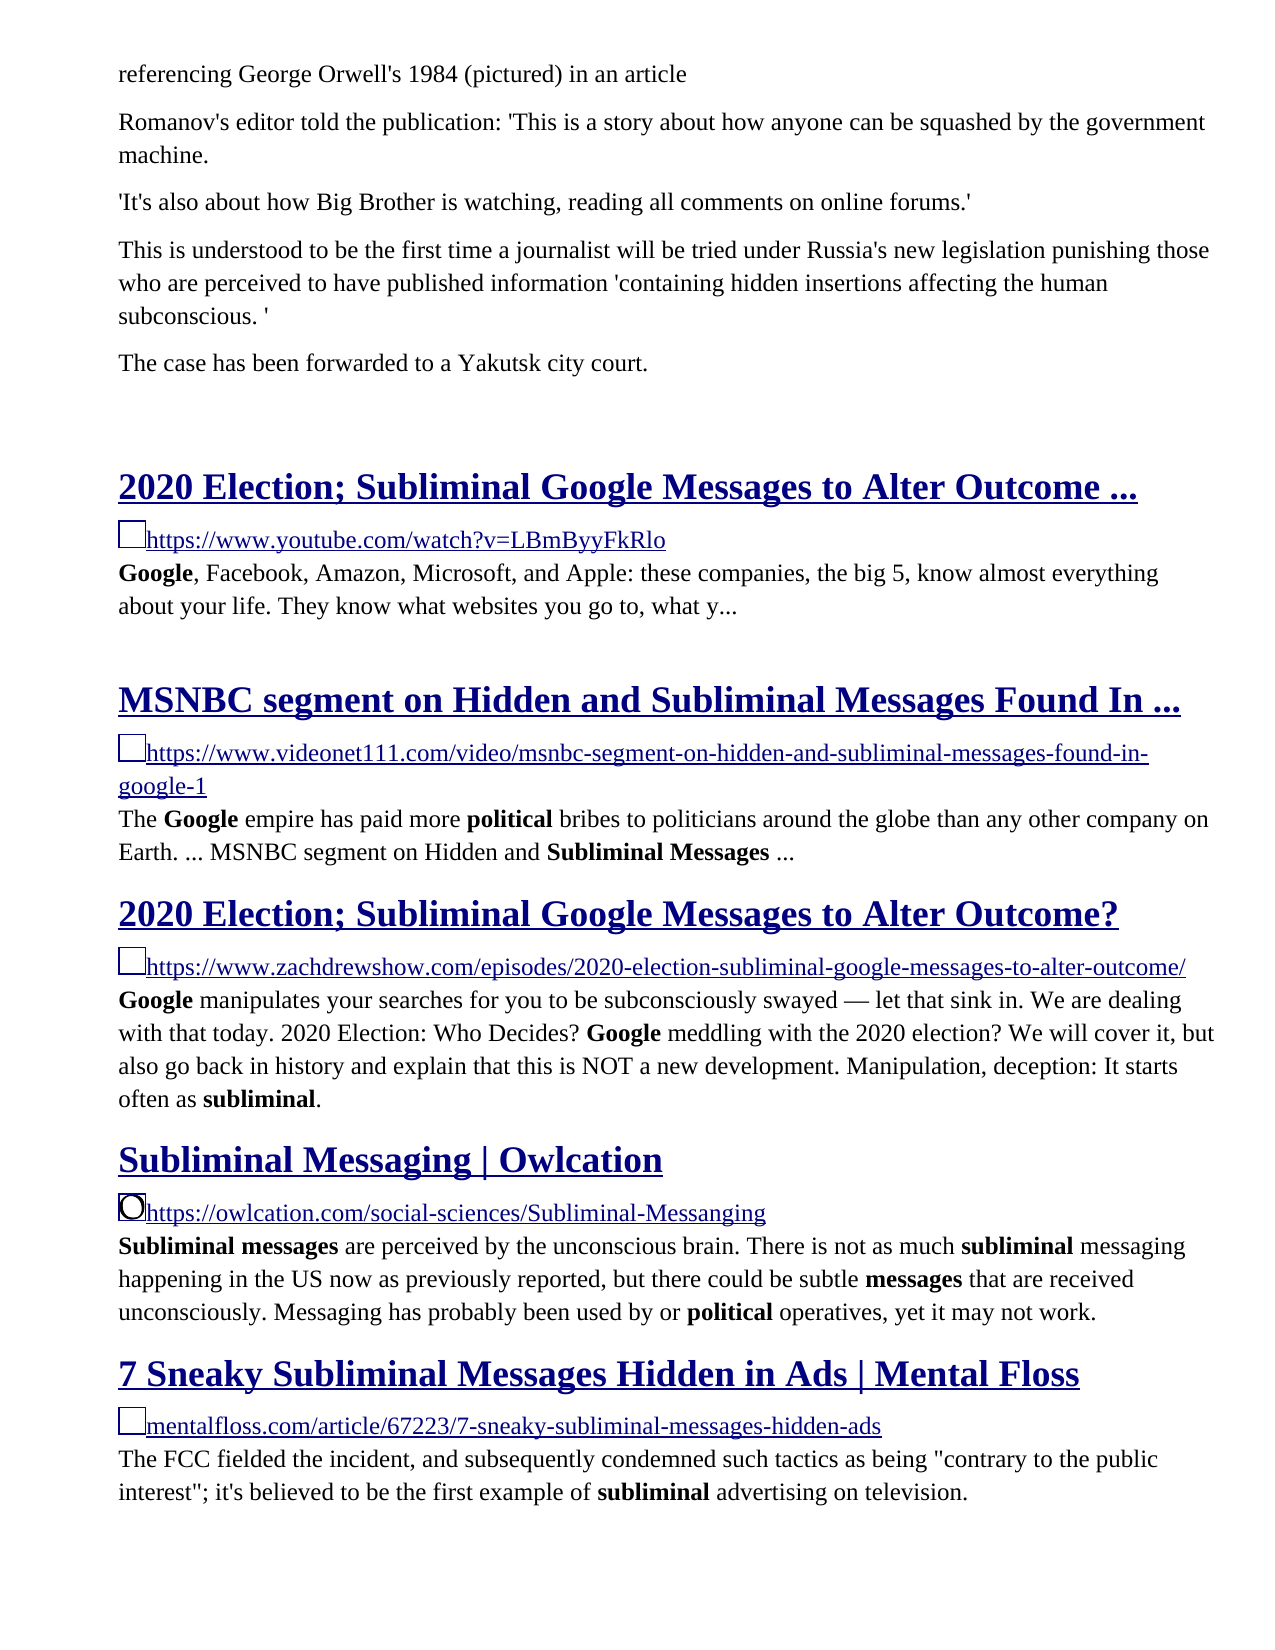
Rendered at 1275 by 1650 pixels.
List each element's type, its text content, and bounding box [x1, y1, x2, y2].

text The Google empire has paid more political bribes to politicians around the globe than any other company on Earth. ... MSNBC segment on Hidden and Subliminal Messages ... [118, 804, 1216, 866]
text mentalfloss.com/article/67223/7-sneaky-subliminal-messages-hidden-ads [118, 1407, 1216, 1440]
picture [120, 1195, 145, 1220]
text This is understood to be the first time a journalist will be tried under Russia's new legislation punishing those who are perceived to have published information 'containing hidden insertions affecting the human subconscious. ' [118, 235, 1216, 330]
text Romanov's editor told the publication: 'This is a story about how anyone can be squashed by the government machine. [118, 107, 1216, 168]
text https://www.videonet111.com/video/msnbc-segment-on-hidden-and-subliminal-messages-found-in-google-1 [118, 733, 1216, 800]
text The case has been forwarded to a Yakutsk city court. [118, 348, 1216, 377]
text Google manipulates your searches for you to be subconsciously swayed — let that sink in. We are dealing with that today. 2020 Election: Who Decides? Google meddling with the 2020 election? We will cover it, but also go back in history and explain that this is NOT a new development. Manipulation, deception: It starts often as subliminal. [118, 985, 1216, 1112]
text Subliminal messages are perceived by the unconscious brain. There is not as much subliminal messaging happening in the US now as previously reported, but there could be subtle messages that are received unconsciously. Messaging has probably been used by or political operatives, yet it may not work. [118, 1231, 1216, 1326]
subtitle 7 Sneaky Subliminal Messages Hidden in Ads | Mental Floss [118, 1351, 1216, 1394]
subtitle MSNBC segment on Hidden and Subliminal Messages Found In ... [118, 678, 1216, 721]
subtitle 2020 Election; Subliminal Google Messages to Alter Outcome ... [118, 464, 1216, 508]
subtitle Subliminal Messaging | Owlcation [118, 1138, 1216, 1181]
text https://owlcation.com/social-sciences/Subliminal-Messanging [118, 1193, 1216, 1227]
text https://www.zachdrewshow.com/episodes/2020-election-subliminal-google-messages-to-alter-outcome/ [118, 947, 1216, 980]
text referencing George Orwell's 1984 (pictured) in an article [118, 59, 1216, 88]
text 'It's also about how Big Brother is watching, reading all comments on online forums.' [118, 187, 1216, 216]
subtitle 2020 Election; Subliminal Google Messages to Alter Outcome? [118, 891, 1216, 934]
text The FCC fielded the incident, and subsequently condemned such tactics as being "contrary to the public interest"; it's believed to be the first example of subliminal advertising on television. [118, 1444, 1216, 1506]
text Google, Facebook, Amazon, Microsoft, and Apple: these companies, the big 5, know almost everything about your life. They know what websites you go to, what y... [118, 558, 1216, 620]
text https://www.youtube.com/watch?v=LBmByyFkRlo [118, 520, 1216, 554]
